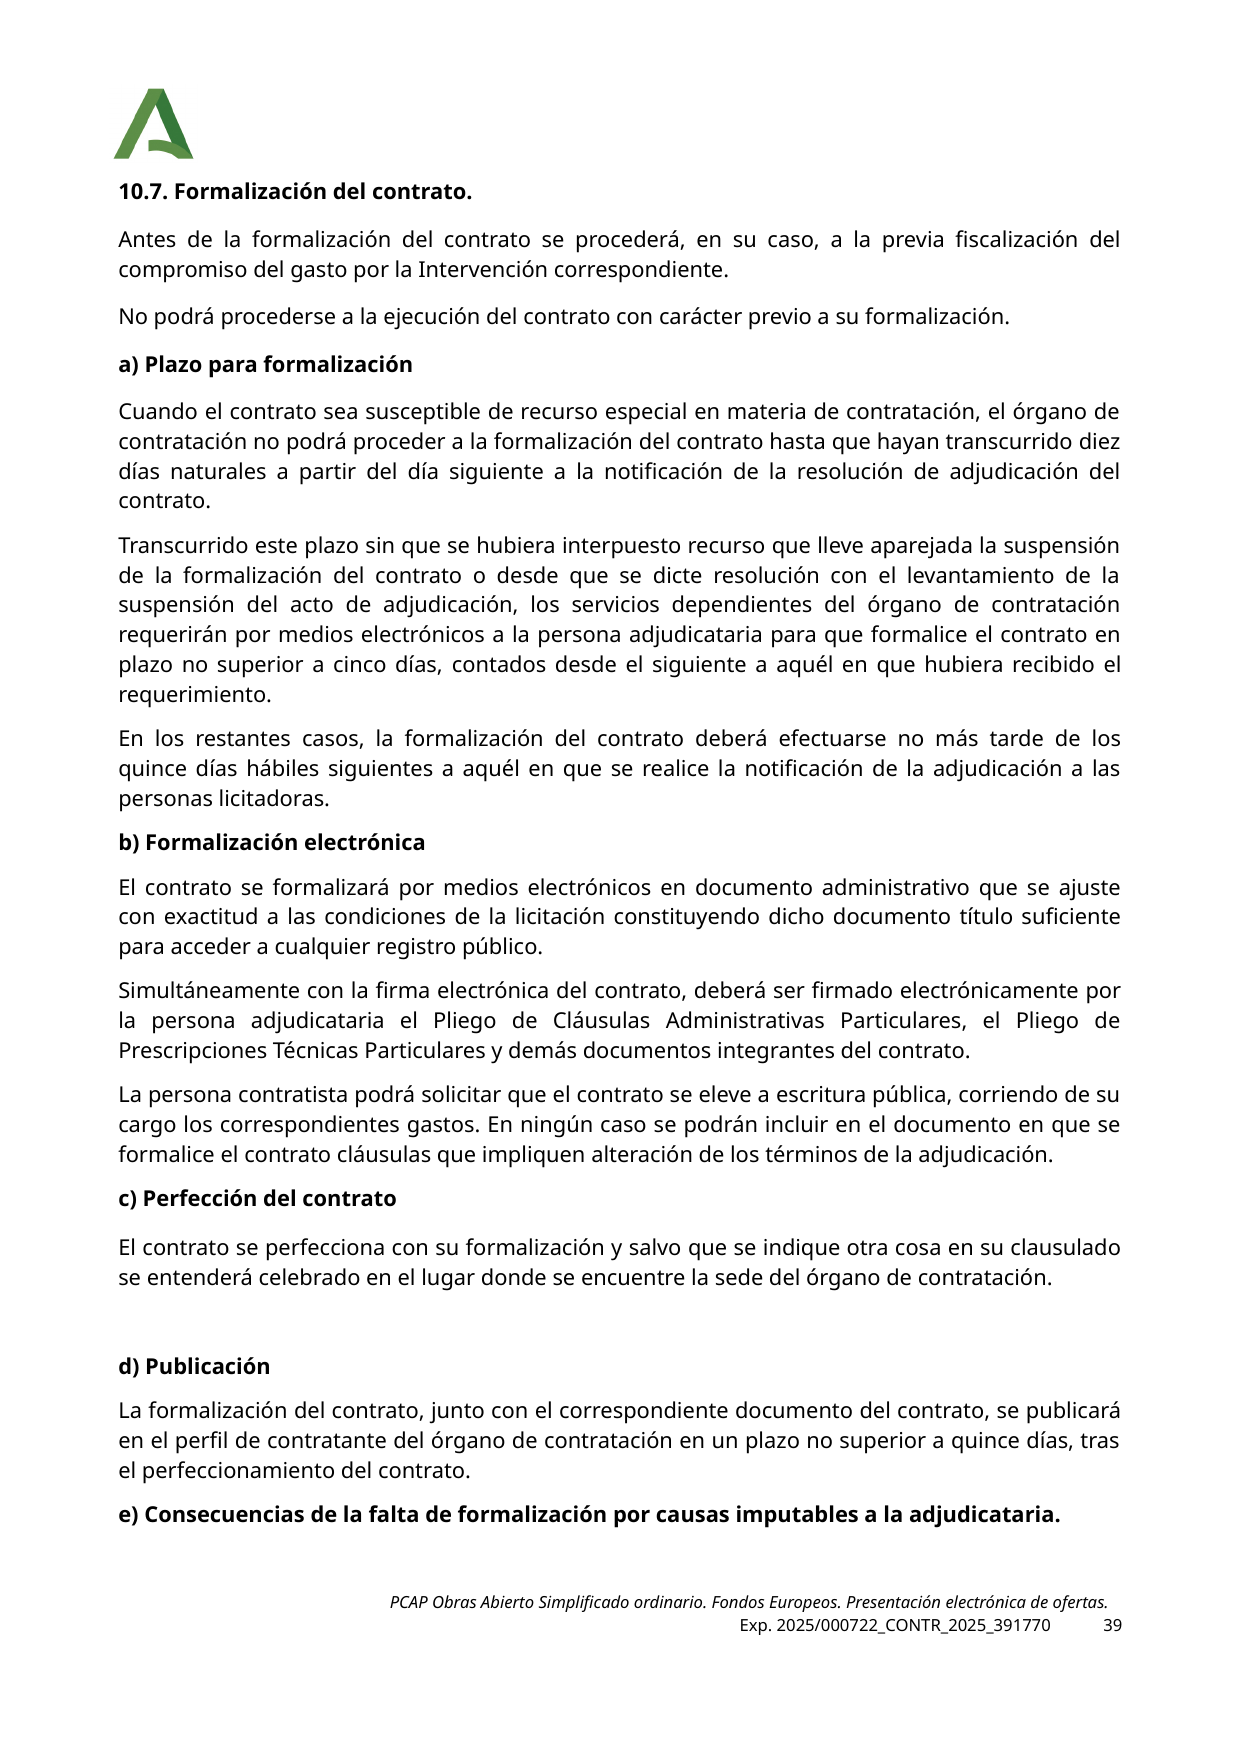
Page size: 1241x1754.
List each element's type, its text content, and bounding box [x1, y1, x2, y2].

text Cuando el contrato sea susceptible de recurso especial en materia de contratación, el órgano de contratación no podrá proceder a la formalización del contrato hasta que hayan transcurrido diez días naturales a partir del día siguiente a la notificación de la resolución de adjudicación del contrato. [118, 396, 1122, 515]
text e) Consecuencias de la falta de formalización por causas imputables a la adjudicataria. [118, 1499, 1122, 1529]
subtitle 10.7. Formalización del contrato. [118, 176, 1122, 206]
list En los restantes casos, la formalización del contrato deberá efectuarse no más tarde de los quince días hábiles siguientes a aquél en que se realice la notificación de la adjudicación a las personas licitadoras. [118, 723, 1122, 813]
text b) Formalización electrónica [118, 827, 1122, 857]
list Transcurrido este plazo sin que se hubiera interpuesto recurso que lleve aparejada la suspensión de la formalización del contrato o desde que se dicte resolución con el levantamiento de la suspensión del acto de adjudicación, los servicios dependientes del órgano de contratación requerirán por medios electrónicos a la persona adjudicataria para que formalice el contrato en plazo no superior a cinco días, contados desde el siguiente a aquél en que hubiera recibido el requerimiento. [118, 530, 1122, 709]
list La persona contratista podrá solicitar que el contrato se eleve a escritura pública, corriendo de su cargo los correspondientes gastos. En ningún caso se podrán incluir en el documento en que se formalice el contrato cláusulas que impliquen alteración de los términos de la adjudicación. [118, 1079, 1122, 1169]
picture [109, 84, 198, 163]
text Antes de la formalización del contrato se procederá, en su caso, a la previa fiscalización del compromiso del gasto por la Intervención correspondiente. [118, 224, 1122, 283]
list La formalización del contrato, junto con el correspondiente documento del contrato, se publicará en el perfil de contratante del órgano de contratación en un plazo no superior a quince días, tras el perfeccionamiento del contrato. [118, 1395, 1122, 1484]
text a) Plazo para formalización [118, 349, 1122, 378]
text No podrá procederse a la ejecución del contrato con carácter previo a su formalización. [118, 301, 1122, 331]
list Simultáneamente con la firma electrónica del contrato, deberá ser firmado electrónicamente por la persona adjudicataria el Pliego de Cláusulas Administrativas Particulares, el Pliego de Prescripciones Técnicas Particulares y demás documentos integrantes del contrato. [118, 976, 1122, 1065]
list El contrato se perfecciona con su formalización y salvo que se indique otra cosa en su clausulado se entenderá celebrado en el lugar donde se encuentre la sede del órgano de contratación. [118, 1232, 1122, 1292]
text d) Publicación [118, 1351, 1122, 1381]
list El contrato se formalizará por medios electrónicos en documento administrativo que se ajuste con exactitud a las condiciones de la licitación constituyendo dicho documento título suficiente para acceder a cualquier registro público. [118, 872, 1122, 961]
list c) Perfección del contrato [118, 1183, 1122, 1213]
